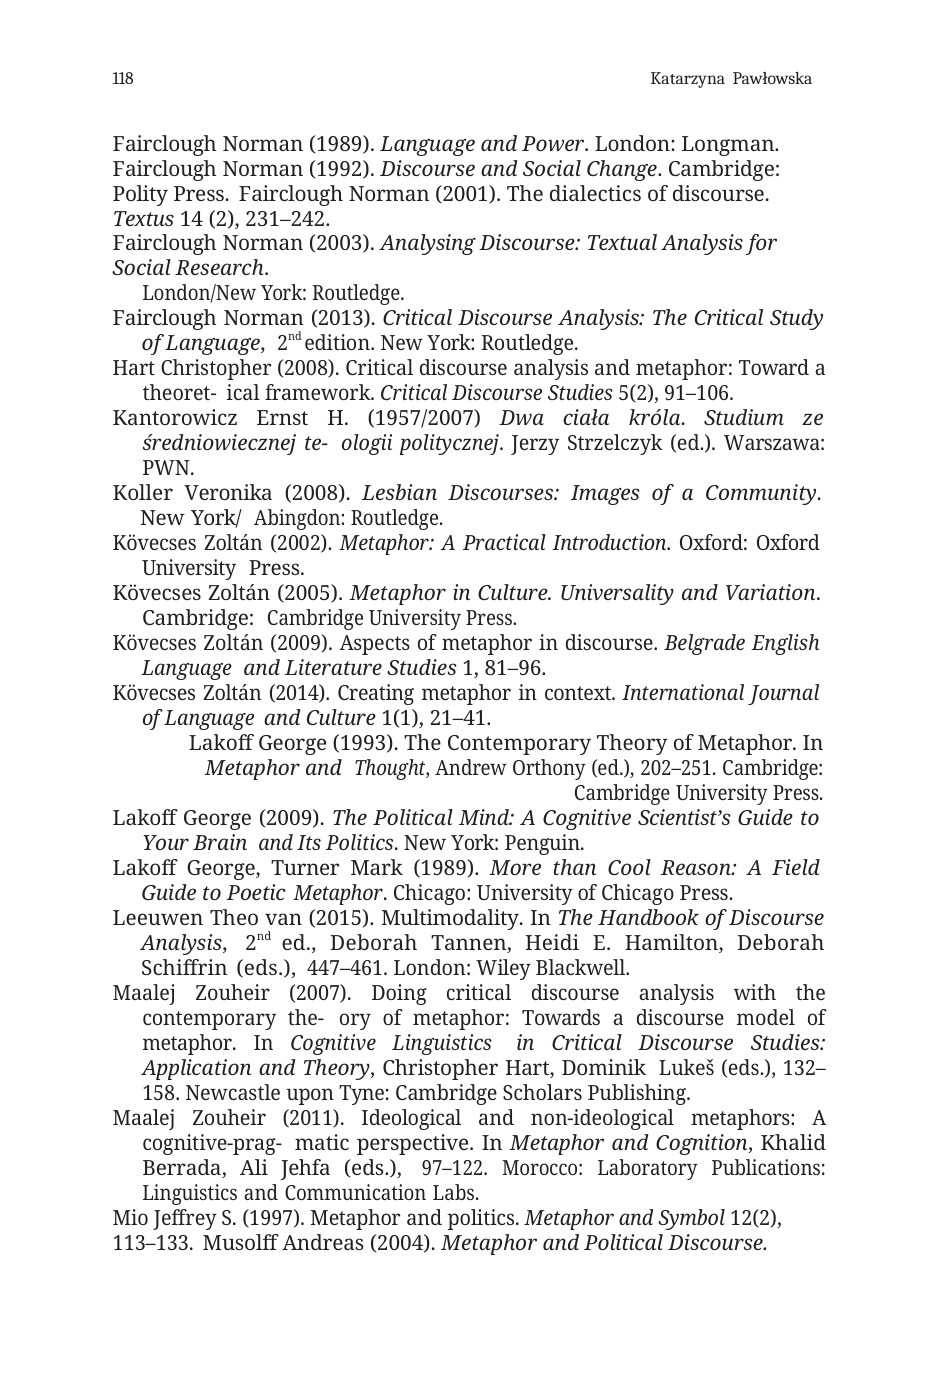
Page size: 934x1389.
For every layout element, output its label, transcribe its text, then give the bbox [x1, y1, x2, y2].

text Koller Veronika (2008). Lesbian Discourses: Images of a Community. New York/ Abingdon: Routledge. [112, 481, 822, 531]
text 118 [112, 68, 144, 89]
text London/New York: Routledge. [142, 280, 828, 305]
text Kövecses Zoltán (2005). Metaphor in Culture. Universality and Variation. Cambridge: Cambridge University Press. [112, 581, 821, 631]
text Fairclough Norman (2013). Critical Discourse Analysis: The Critical Study of Language, 2nd edition. New York: Routledge. [112, 306, 824, 356]
text Mio Jeffrey S. (1997). Metaphor and politics. Metaphor and Symbol 12(2), 113–133. Musolff Andreas (2004). Metaphor and Political Discourse. Analogical Reasoning in [112, 1206, 820, 1259]
text Fairclough Norman (1992). Discourse and Social Change. Cambridge: Polity Press. Fairclough Norman (2001). The dialectics of discourse. Textus 14 (2), 231–242. [112, 156, 811, 231]
text Leeuwen Theo van (2015). Multimodality. In The Handbook of Discourse Analysis, 2nd ed., Deborah Tannen, Heidi E. Hamilton, Deborah Schiffrin (eds.), 447–461. London: Wiley Blackwell. [112, 906, 824, 981]
text Kantorowicz Ernst H. (1957/2007) Dwa ciała króla. Studium ze średniowiecznej te- ologii politycznej. Jerzy Strzelczyk (ed.). Warszawa: PWN. [112, 406, 826, 481]
text Fairclough Norman (1989). Language and Power. London: Longman. [112, 133, 828, 156]
text Hart Christopher (2008). Critical discourse analysis and metaphor: Toward a theoret- ical framework. Critical Discourse Studies 5(2), 91–106. [112, 356, 826, 406]
text Kövecses Zoltán (2009). Aspects of metaphor in discourse. Belgrade English Language and Literature Studies 1, 81–96. [112, 631, 820, 681]
text Maalej Zouheir (2007). Doing critical discourse analysis with the contemporary the- ory of metaphor: Towards a discourse model of metaphor. In Cognitive Linguistics in Critical Discourse Studies: Application and Theory, Christopher Hart, Dominik Lukeš (eds.), 132–158. Newcastle upon Tyne: Cambridge Scholars Publishing. [112, 981, 826, 1106]
text Kövecses Zoltán (2002). Metaphor: A Practical Introduction. Oxford: Oxford University Press. [112, 531, 821, 581]
text Lakoff George (2009). The Political Mind: A Cognitive Scientist’s Guide to Your Brain and Its Politics. New York: Penguin. [112, 806, 820, 856]
text Katarzyna Pawłowska [650, 68, 823, 89]
text Kövecses Zoltán (2014). Creating metaphor in context. International Journal of Language and Culture 1(1), 21–41. [112, 681, 820, 731]
text Lakoff George (1993). The Contemporary Theory of Metaphor. In Metaphor and Thought, Andrew Orthony (ed.), 202–251. Cambridge: Cambridge University Press. [112, 731, 824, 806]
text Maalej Zouheir (2011). Ideological and non-ideological metaphors: A cognitive-prag- matic perspective. In Metaphor and Cognition, Khalid Berrada, Ali Jehfa (eds.), 97–122. Morocco: Laboratory Publications: Linguistics and Communication Labs. [112, 1106, 826, 1206]
text Lakoff George, Turner Mark (1989). More than Cool Reason: A Field Guide to Poetic Metaphor. Chicago: University of Chicago Press. [112, 856, 820, 906]
text Fairclough Norman (2003). Analysing Discourse: Textual Analysis for Social Research. [112, 231, 828, 280]
